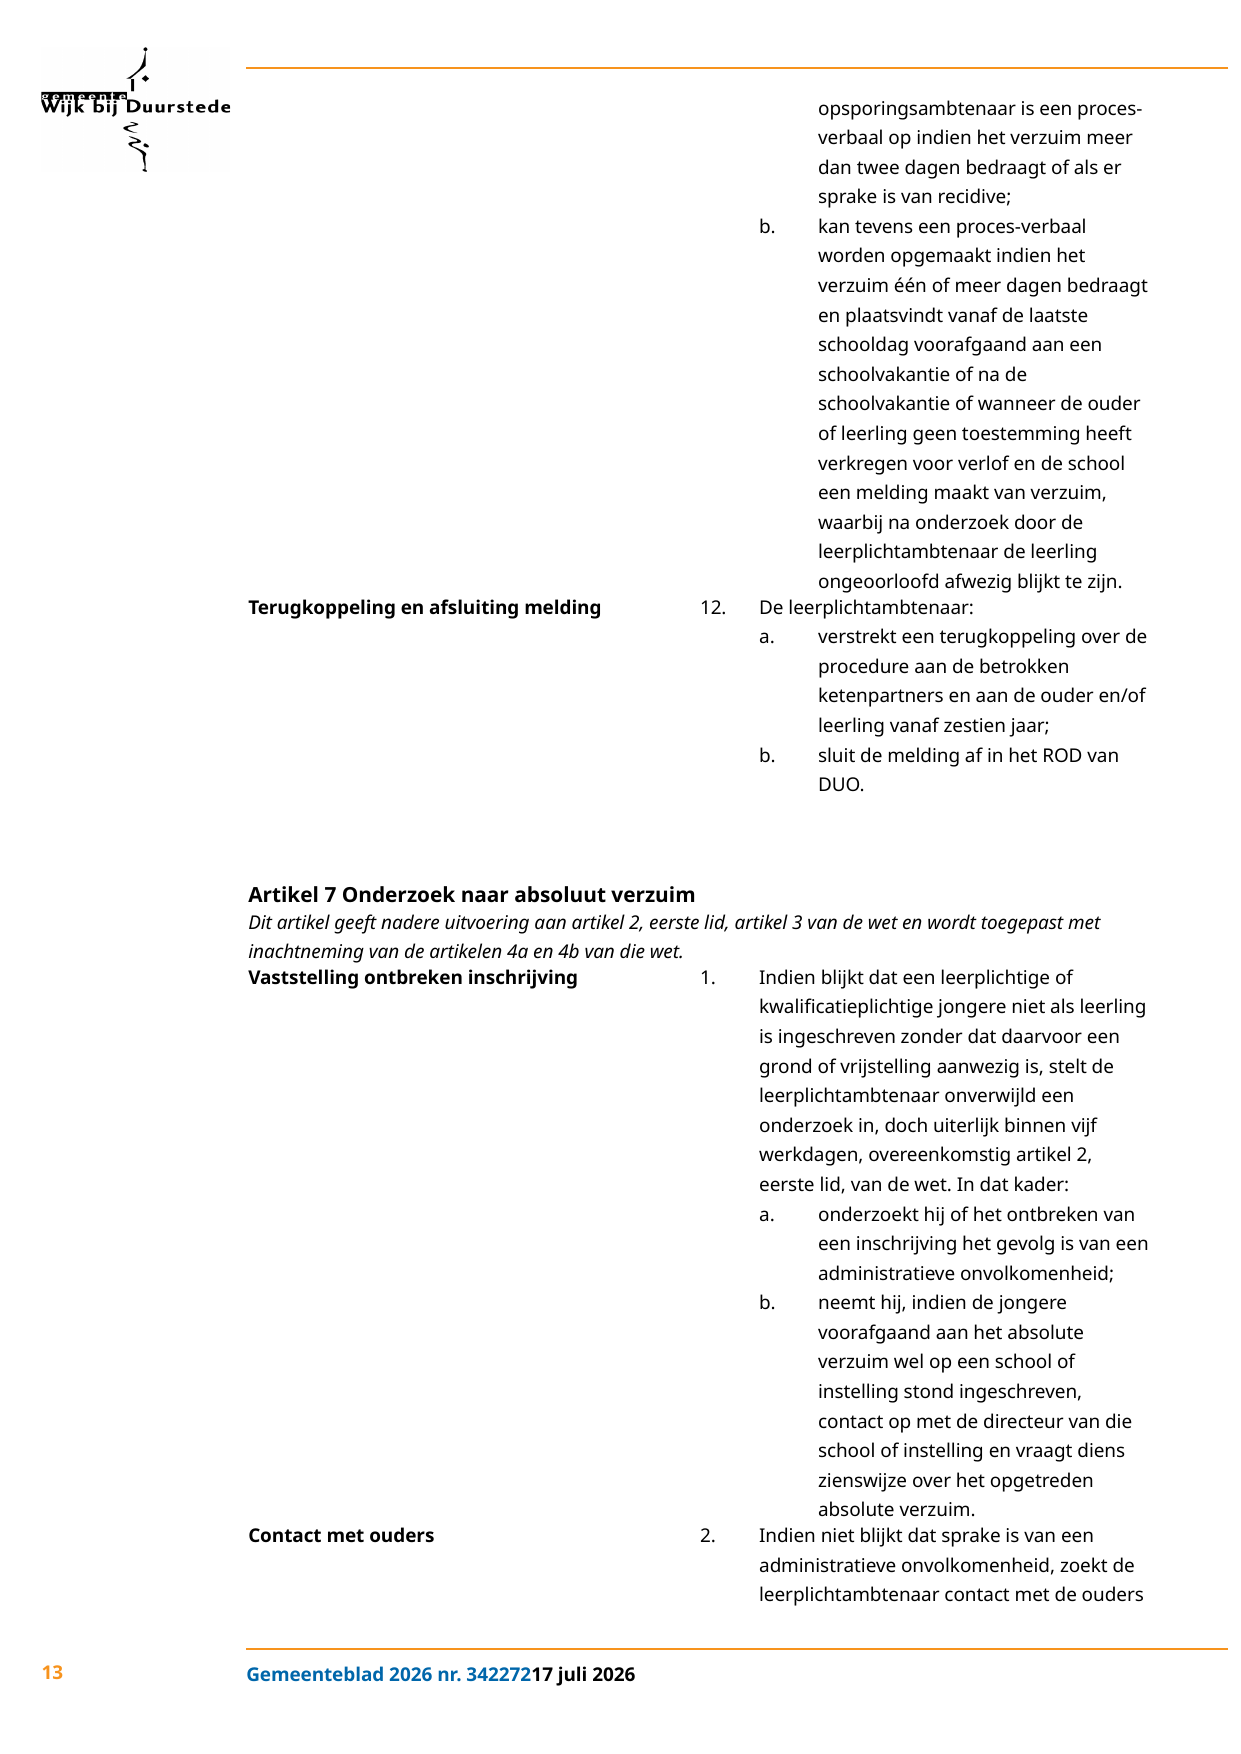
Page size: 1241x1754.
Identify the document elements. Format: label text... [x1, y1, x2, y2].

table_cell Indien blijkt dat een leerplichtige of kwalificatieplichtige jongere niet als leerling is ingeschreven zonder dat daarvoor een grond of vrijstelling aanwezig is, stelt de leerplichtambtenaar onverwijld een onderzoek in, doch uiterlijk binnen vijf werkdagen, overeenkomstig artikel 2, eerste lid, van de wet. In dat kader: onderzoekt hij of het ontbreken van een inschrijving het gevolg is van een administratieve onvolkomenheid; neemt hij, indien de jongere voorafgaand aan het absolute verzuim wel op een school of instelling stond ingeschreven, contact op met de directeur van die school of instelling en vraagt diens zienswijze over het opgetreden absolute verzuim. [700, 964, 1152, 1522]
picture [41, 47, 231, 172]
table_header Dit artikel geeft nadere uitvoering aan artikel 2, eerste lid, artikel 3 van de wet en wordt toegepast met inachtneming van de artikelen 4a en 4b van die wet. [248, 909, 1152, 964]
table_cell Terugkoppeling en afsluiting melding [248, 594, 700, 797]
table_cell Contact met ouders [248, 1523, 700, 1607]
table_cell Indien niet blijkt dat sprake is van een administratieve onvolkomenheid, zoekt de leerplichtambtenaar contact met de ouders [700, 1523, 1152, 1607]
table_cell opsporingsambtenaar is een proces-verbaal op indien het verzuim meer dan twee dagen bedraagt of als er sprake is van recidive; kan tevens een proces-verbaal worden opgemaakt indien het verzuim één of meer dagen bedraagt en plaatsvindt vanaf de laatste schooldag voorafgaand aan een schoolvakantie of na de schoolvakantie of wanneer de ouder of leerling geen toestemming heeft verkregen voor verlof en de school een melding maakt van verzuim, waarbij na onderzoek door de leerplichtambtenaar de leerling ongeoorloofd afwezig blijkt te zijn. [700, 95, 1152, 594]
table_cell De leerplichtambtenaar: verstrekt een terugkoppeling over de procedure aan de betrokken ketenpartners en aan de ouder en/of leerling vanaf zestien jaar; sluit de melding af in het ROD van DUO. [700, 594, 1152, 797]
text Artikel 7 Onderzoek naar absoluut verzuim [248, 880, 1152, 909]
table_cell [248, 95, 700, 594]
table_cell Vaststelling ontbreken inschrijving [248, 964, 700, 1522]
